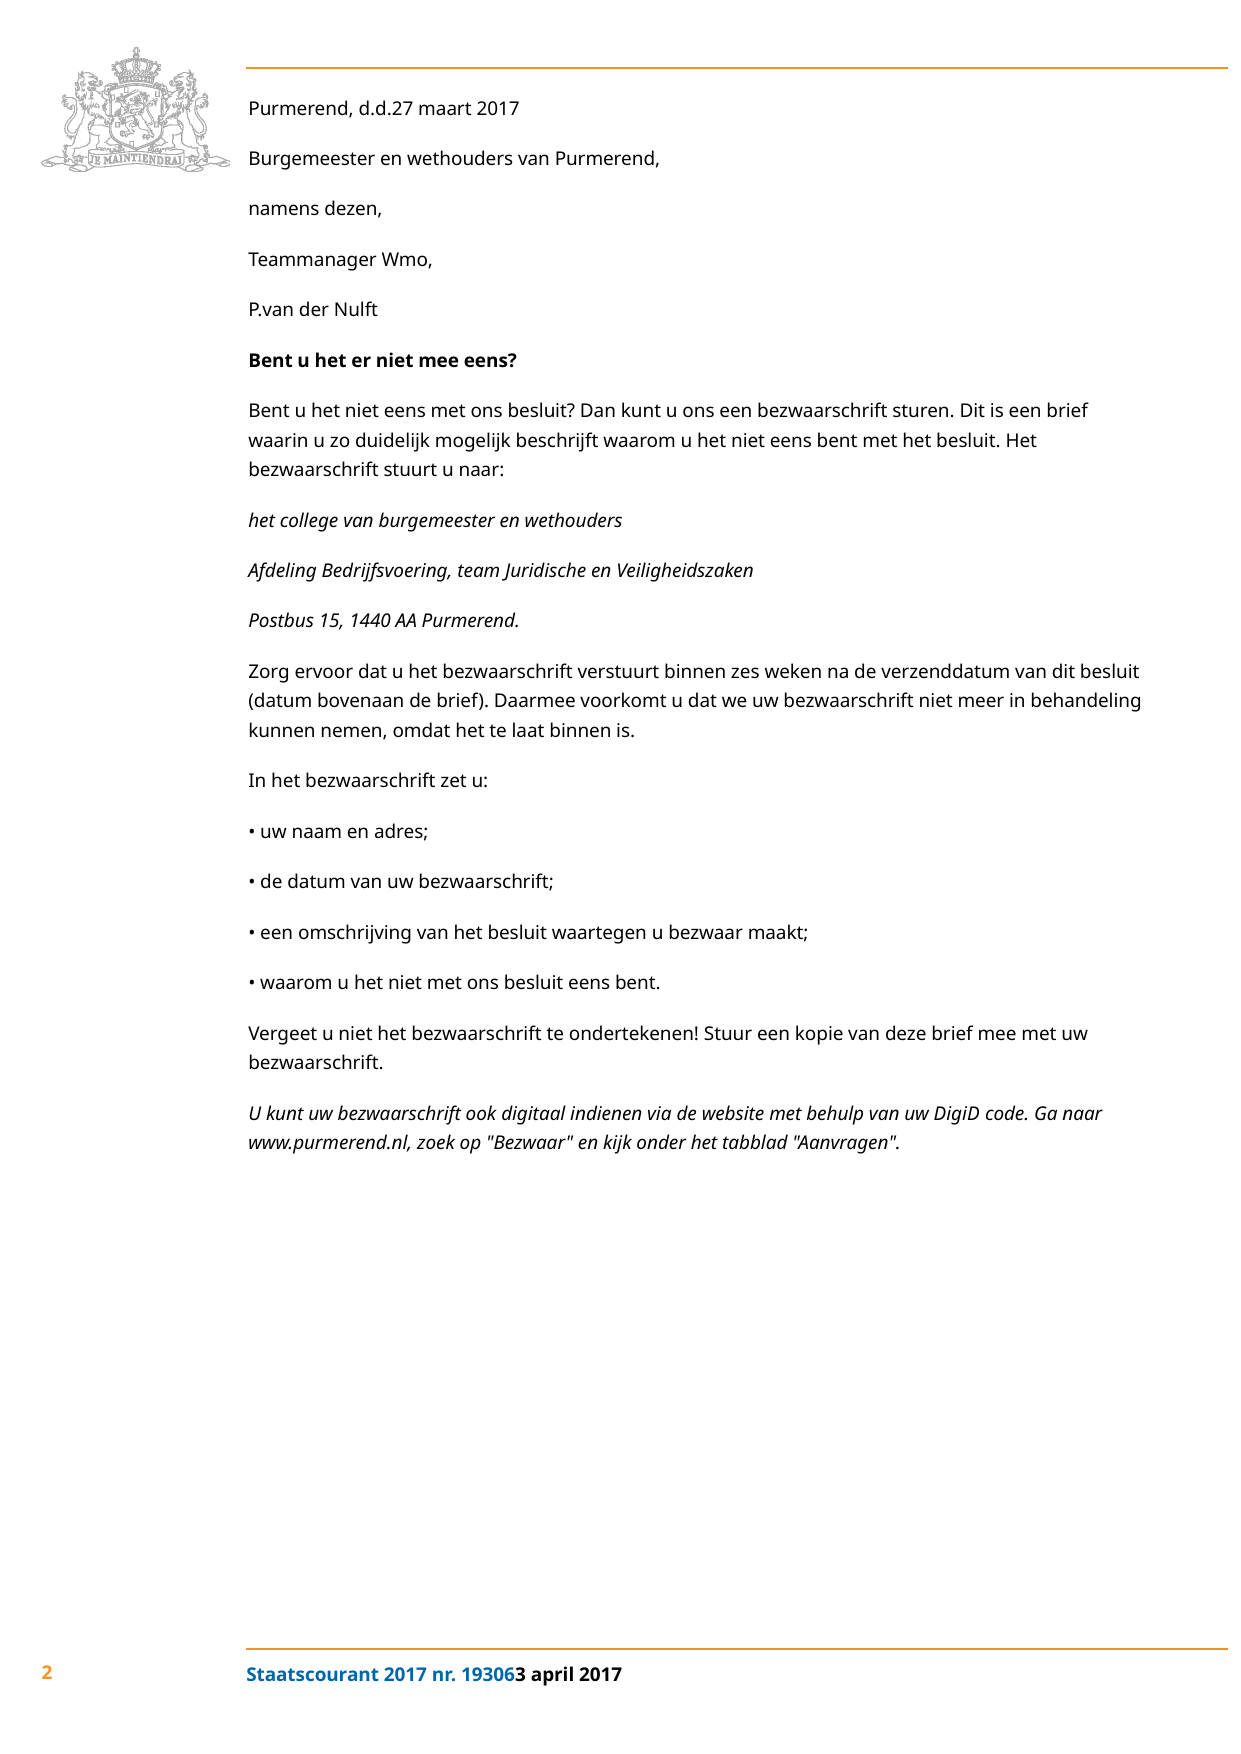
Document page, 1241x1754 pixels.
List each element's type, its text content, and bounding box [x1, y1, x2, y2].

text U kunt uw bezwaarschrift ook digitaal indienen via de website met behulp van uw DigiD code. Ga naar www.purmerend.nl, zoek op "Bezwaar" en kijk onder het tabblad "Aanvragen". [248, 1100, 1152, 1155]
text In het bezwaarschrift zet u: [248, 768, 1152, 793]
text Bent u het er niet mee eens? [248, 347, 1152, 373]
text namens dezen, [248, 196, 1152, 221]
text Purmerend, d.d.27 maart 2017 [248, 95, 1152, 121]
text Zorg ervoor dat u het bezwaarschrift verstuurt binnen zes weken na de verzenddatum van dit besluit (datum bovenaan de brief). Daarmee voorkomt u dat we uw bezwaarschrift niet meer in behandeling kunnen nemen, omdat het te laat binnen is. [248, 658, 1152, 743]
text • een omschrijving van het besluit waartegen u bezwaar maakt; [248, 919, 1152, 945]
picture [41, 47, 231, 172]
text Afdeling Bedrijfsvoering, team Juridische en Veiligheidszaken [248, 557, 1152, 583]
text Teammanager Wmo, [248, 246, 1152, 272]
text P.van der Nulft [248, 296, 1152, 322]
text • de datum van uw bezwaarschrift; [248, 868, 1152, 894]
text • uw naam en adres; [248, 818, 1152, 844]
text het college van burgemeester en wethouders [248, 507, 1152, 533]
text Vergeet u niet het bezwaarschrift te ondertekenen! Stuur een kopie van deze brief mee met uw bezwaarschrift. [248, 1020, 1152, 1075]
text Postbus 15, 1440 AA Purmerend. [248, 608, 1152, 633]
text Bent u het niet eens met ons besluit? Dan kunt u ons een bezwaarschrift sturen. Dit is een brief waarin u zo duidelijk mogelijk beschrijft waarom u het niet eens bent met het besluit. Het bezwaarschrift stuurt u naar: [248, 397, 1152, 482]
text • waarom u het niet met ons besluit eens bent. [248, 969, 1152, 995]
text Burgemeester en wethouders van Purmerend, [248, 145, 1152, 171]
